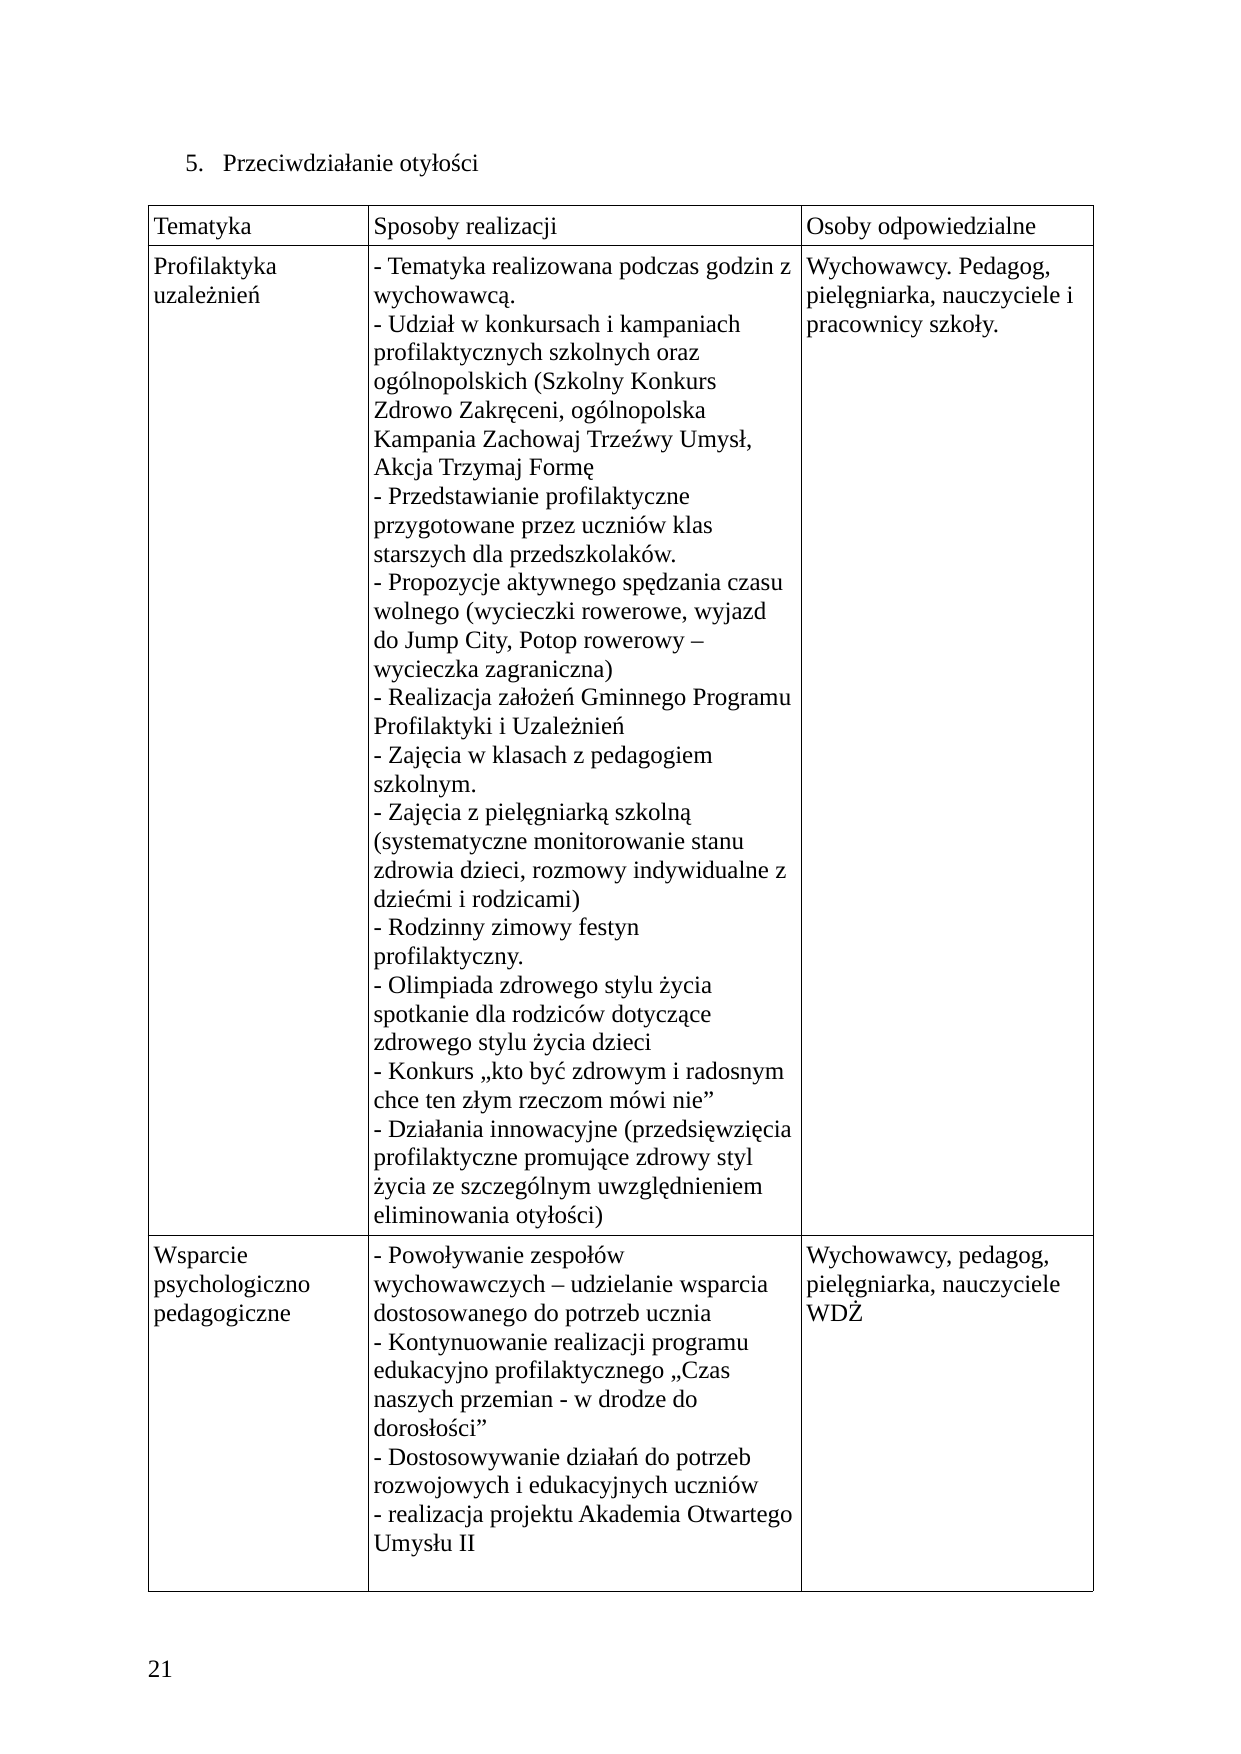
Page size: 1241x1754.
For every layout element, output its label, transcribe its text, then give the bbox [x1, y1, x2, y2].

table_cell Wychowawcy. Pedagog, pielęgniarka, nauczyciele i pracownicy szkoły. [802, 246, 1093, 1234]
table_cell - Powoływanie zespołów wychowawczych – udzielanie wsparcia dostosowanego do potrzeb ucznia - Kontynuowanie realizacji programu edukacyjno profilaktycznego „Czas naszych przemian - w drodze do dorosłości” - Dostosowywanie działań do potrzeb rozwojowych i edukacyjnych uczniów - realizacja projektu Akademia Otwartego Umysłu II [369, 1236, 801, 1591]
table_header Osoby odpowiedzialne [802, 206, 1093, 245]
list Przeciwdziałanie otyłości [185, 148, 1093, 176]
table_cell Wsparcie psychologiczno pedagogiczne [149, 1236, 368, 1591]
table_cell - Tematyka realizowana podczas godzin z wychowawcą. - Udział w konkursach i kampaniach profilaktycznych szkolnych oraz ogólnopolskich (Szkolny Konkurs Zdrowo Zakręceni, ogólnopolska Kampania Zachowaj Trzeźwy Umysł, Akcja Trzymaj Formę - Przedstawianie profilaktyczne przygotowane przez uczniów klas starszych dla przedszkolaków. - Propozycje aktywnego spędzania czasu wolnego (wycieczki rowerowe, wyjazd do Jump City, Potop rowerowy – wycieczka zagraniczna) - Realizacja założeń Gminnego Programu Profilaktyki i Uzależnień - Zajęcia w klasach z pedagogiem szkolnym. - Zajęcia z pielęgniarką szkolną (systematyczne monitorowanie stanu zdrowia dzieci, rozmowy indywidualne z dziećmi i rodzicami) - Rodzinny zimowy festyn profilaktyczny. - Olimpiada zdrowego stylu życia spotkanie dla rodziców dotyczące zdrowego stylu życia dzieci - Konkurs „kto być zdrowym i radosnym chce ten złym rzeczom mówi nie” - Działania innowacyjne (przedsięwzięcia profilaktyczne promujące zdrowy styl życia ze szczególnym uwzględnieniem eliminowania otyłości) [369, 246, 801, 1234]
table_cell Profilaktyka uzależnień [149, 246, 368, 1234]
table_header Sposoby realizacji [369, 206, 801, 245]
table_header Tematyka [149, 206, 368, 245]
table_cell Wychowawcy, pedagog, pielęgniarka, nauczyciele WDŻ [802, 1236, 1093, 1591]
